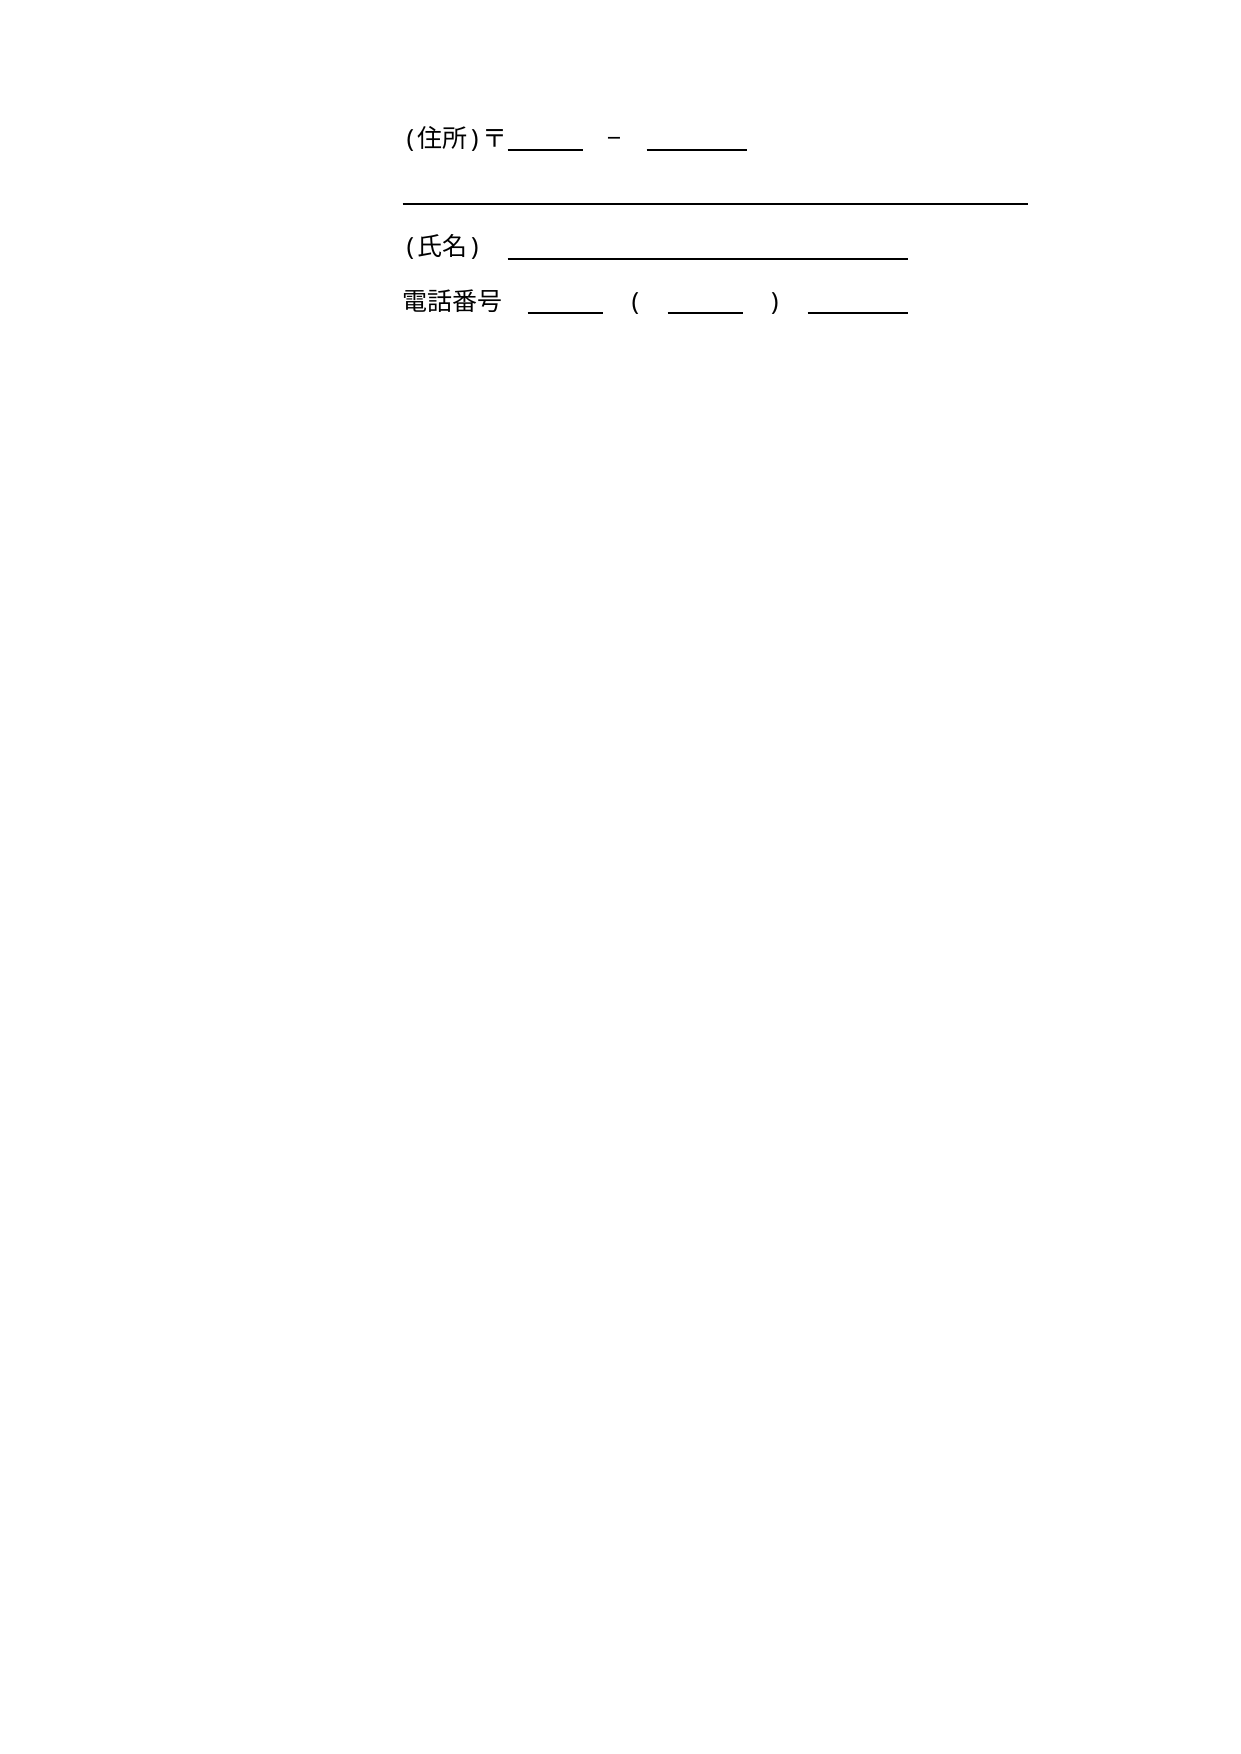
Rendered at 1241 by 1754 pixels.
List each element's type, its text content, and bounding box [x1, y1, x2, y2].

text 電話番号 ( ) [118, 281, 1122, 317]
text (氏名) [118, 227, 1122, 263]
text (住所)〒 − [118, 118, 1122, 154]
